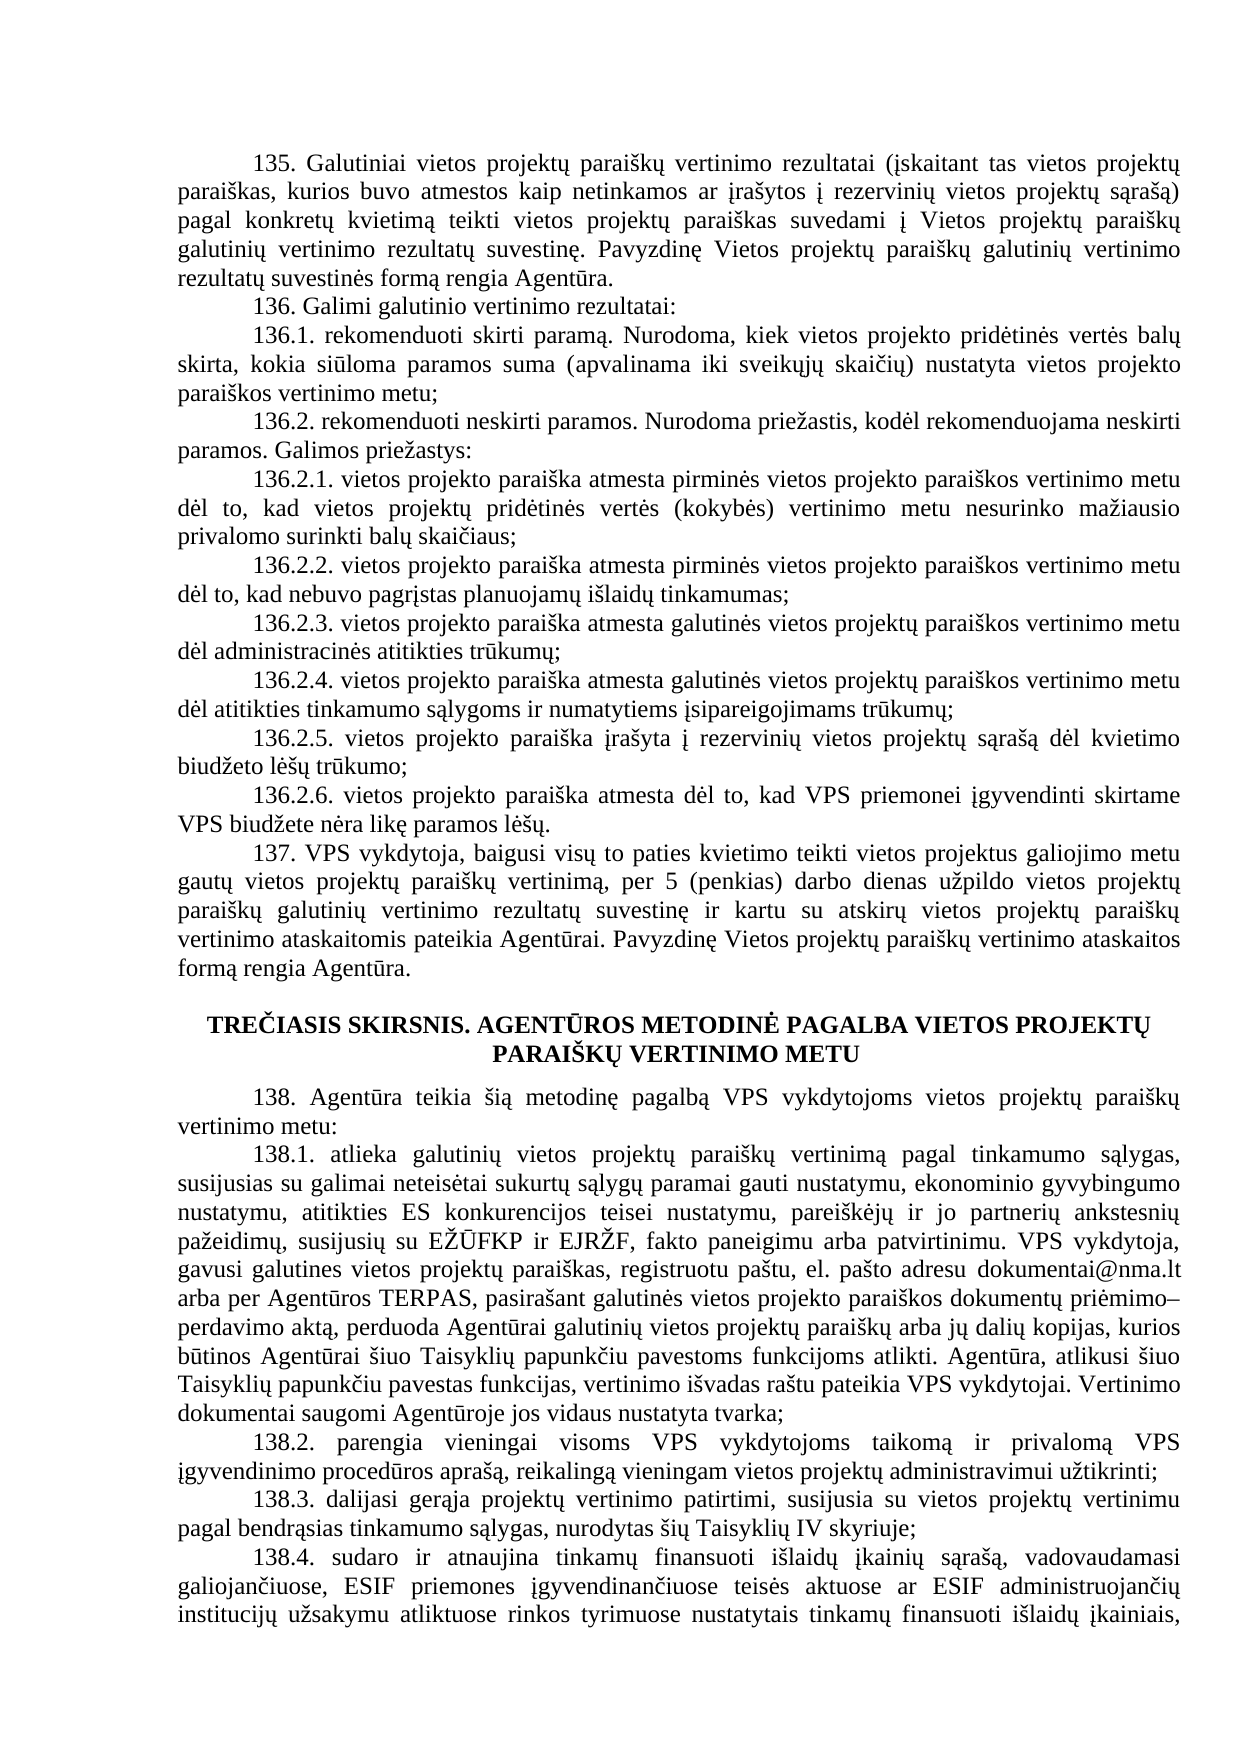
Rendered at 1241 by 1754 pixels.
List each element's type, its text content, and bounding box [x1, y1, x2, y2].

text 135. Galutiniai vietos projektų paraiškų vertinimo rezultatai (įskaitant tas vietos projektų paraiškas, kurios buvo atmestos kaip netinkamos ar įrašytos į rezervinių vietos projektų sąrašą) pagal konkretų kvietimą teikti vietos projektų paraiškas suvedami į Vietos projektų paraiškų galutinių vertinimo rezultatų suvestinę. Pavyzdinę Vietos projektų paraiškų galutinių vertinimo rezultatų suvestinės formą rengia Agentūra. [177, 148, 1181, 291]
text 138.4. sudaro ir atnaujina tinkamų finansuoti išlaidų įkainių sąrašą, vadovaudamasi galiojančiuose, ESIF priemones įgyvendinančiuose teisės aktuose ar ESIF administruojančių institucijų užsakymu atliktuose rinkos tyrimuose nustatytais tinkamų finansuoti išlaidų įkainiais, [177, 1542, 1181, 1628]
text 137. VPS vykdytoja, baigusi visų to paties kvietimo teikti vietos projektus galiojimo metu gautų vietos projektų paraiškų vertinimą, per 5 (penkias) darbo dienas užpildo vietos projektų paraiškų galutinių vertinimo rezultatų suvestinę ir kartu su atskirų vietos projektų paraiškų vertinimo ataskaitomis pateikia Agentūrai. Pavyzdinę Vietos projektų paraiškų vertinimo ataskaitos formą rengia Agentūra. [177, 838, 1181, 981]
text TREČIASIS SKIRSNIS. AGENTŪROS METODINĖ PAGALBA VIETOS PROJEKTŲ PARAIŠKŲ VERTINIMO METU [177, 1010, 1181, 1068]
text 138.2. parengia vieningai visoms VPS vykdytojoms taikomą ir privalomą VPS įgyvendinimo procedūros aprašą, reikalingą vieningam vietos projektų administravimui užtikrinti; [177, 1427, 1181, 1484]
text 138.3. dalijasi gerąja projektų vertinimo patirtimi, susijusia su vietos projektų vertinimu pagal bendrąsias tinkamumo sąlygas, nurodytas šių Taisyklių IV skyriuje; [177, 1484, 1181, 1542]
text 136. Galimi galutinio vertinimo rezultatai: [177, 291, 1181, 320]
text 136.2.2. vietos projekto paraiška atmesta pirminės vietos projekto paraiškos vertinimo metu dėl to, kad nebuvo pagrįstas planuojamų išlaidų tinkamumas; [177, 550, 1181, 608]
text 136.2.6. vietos projekto paraiška atmesta dėl to, kad VPS priemonei įgyvendinti skirtame VPS biudžete nėra likę paramos lėšų. [177, 780, 1181, 838]
text 136.2.1. vietos projekto paraiška atmesta pirminės vietos projekto paraiškos vertinimo metu dėl to, kad vietos projektų pridėtinės vertės (kokybės) vertinimo metu nesurinko mažiausio privalomo surinkti balų skaičiaus; [177, 464, 1181, 550]
text 136.2.5. vietos projekto paraiška įrašyta į rezervinių vietos projektų sąrašą dėl kvietimo biudžeto lėšų trūkumo; [177, 723, 1181, 780]
text 138. Agentūra teikia šią metodinę pagalbą VPS vykdytojoms vietos projektų paraiškų vertinimo metu: [177, 1082, 1181, 1139]
text 136.2.3. vietos projekto paraiška atmesta galutinės vietos projektų paraiškos vertinimo metu dėl administracinės atitikties trūkumų; [177, 608, 1181, 665]
text 136.2. rekomenduoti neskirti paramos. Nurodoma priežastis, kodėl rekomenduojama neskirti paramos. Galimos priežastys: [177, 406, 1181, 464]
text 138.1. atlieka galutinių vietos projektų paraiškų vertinimą pagal tinkamumo sąlygas, susijusias su galimai neteisėtai sukurtų sąlygų paramai gauti nustatymu, ekonominio gyvybingumo nustatymu, atitikties ES konkurencijos teisei nustatymu, pareiškėjų ir jo partnerių ankstesnių pažeidimų, susijusių su EŽŪFKP ir EJRŽF, fakto paneigimu arba patvirtinimu. VPS vykdytoja, gavusi galutines vietos projektų paraiškas, registruotu paštu, el. pašto adresu dokumentai@nma.lt arba per Agentūros TERPAS, pasirašant galutinės vietos projekto paraiškos dokumentų priėmimo–perdavimo aktą, perduoda Agentūrai galutinių vietos projektų paraiškų arba jų dalių kopijas, kurios būtinos Agentūrai šiuo Taisyklių papunkčiu pavestoms funkcijoms atlikti. Agentūra, atlikusi šiuo Taisyklių papunkčiu pavestas funkcijas, vertinimo išvadas raštu pateikia VPS vykdytojai. Vertinimo dokumentai saugomi Agentūroje jos vidaus nustatyta tvarka; [177, 1139, 1181, 1427]
text 136.2.4. vietos projekto paraiška atmesta galutinės vietos projektų paraiškos vertinimo metu dėl atitikties tinkamumo sąlygoms ir numatytiems įsipareigojimams trūkumų; [177, 665, 1181, 723]
text 136.1. rekomenduoti skirti paramą. Nurodoma, kiek vietos projekto pridėtinės vertės balų skirta, kokia siūloma paramos suma (apvalinama iki sveikųjų skaičių) nustatyta vietos projekto paraiškos vertinimo metu; [177, 320, 1181, 406]
